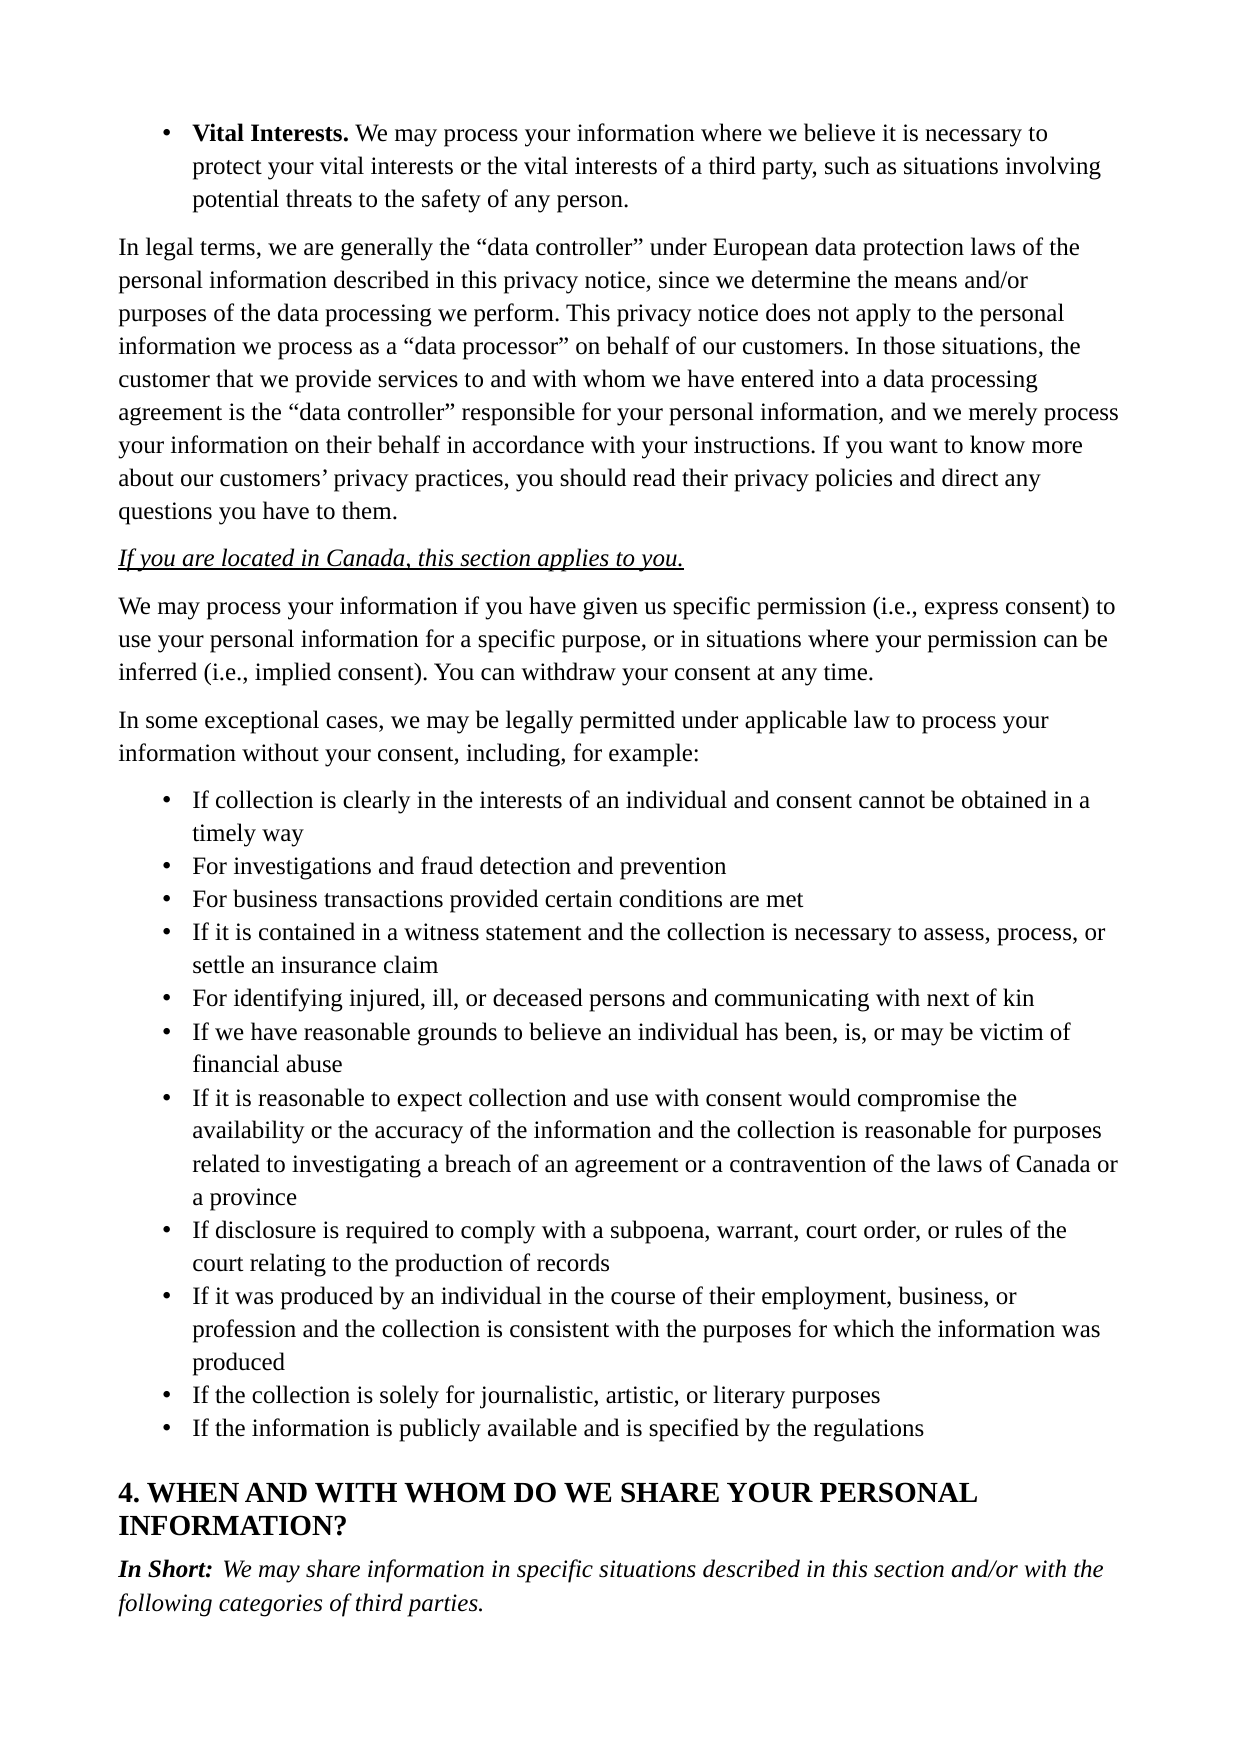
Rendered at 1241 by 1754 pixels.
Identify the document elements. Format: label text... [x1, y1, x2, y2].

subtitle 4. WHEN AND WITH WHOM DO WE SHARE YOUR PERSONAL INFORMATION? [118, 1475, 1122, 1542]
list If the collection is solely for journalistic, artistic, or literary purposes [162, 1380, 1122, 1408]
list If collection is clearly in the interests of an individual and consent cannot be obtained in a timely way [162, 785, 1122, 847]
list If it is reasonable to expect collection and use with consent would compromise the availability or the accuracy of the information and the collection is reasonable for purposes related to investigating a breach of an agreement or a contravention of the laws of Canada or a province [162, 1083, 1122, 1210]
list For identifying injured, ill, or deceased persons and communicating with next of kin [162, 983, 1122, 1012]
list For business transactions provided certain conditions are met [162, 884, 1122, 913]
list If disclosure is required to comply with a subpoena, warrant, court order, or rules of the court relating to the production of records [162, 1215, 1122, 1276]
text If you are located in Canada, this section applies to you. [118, 543, 1122, 572]
list If we have reasonable grounds to believe an individual has been, is, or may be victim of financial abuse [162, 1017, 1122, 1078]
list If it was produced by an individual in the course of their employment, business, or profession and the collection is consistent with the purposes for which the information was produced [162, 1281, 1122, 1376]
list If it is contained in a witness statement and the collection is necessary to assess, process, or settle an insurance claim [162, 917, 1122, 979]
list If the information is publicly available and is specified by the regulations [162, 1413, 1122, 1442]
text In Short: We may share information in specific situations described in this section and/or with the following categories of third parties. [118, 1554, 1122, 1616]
list For investigations and fraud detection and prevention [162, 851, 1122, 880]
text In legal terms, we are generally the “data controller” under European data protection laws of the personal information described in this privacy notice, since we determine the means and/or purposes of the data processing we perform. This privacy notice does not apply to the personal information we process as a “data processor” on behalf of our customers. In those situations, the customer that we provide services to and with whom we have entered into a data processing agreement is the “data controller” responsible for your personal information, and we merely process your information on their behalf in accordance with your instructions. If you want to know more about our customers’ privacy practices, you should read their privacy policies and direct any questions you have to them. [118, 232, 1122, 525]
text We may process your information if you have given us specific permission (i.e., express consent) to use your personal information for a specific purpose, or in situations where your permission can be inferred (i.e., implied consent). You can withdraw your consent at any time. [118, 591, 1122, 686]
text In some exceptional cases, we may be legally permitted under applicable law to process your information without your consent, including, for example: [118, 705, 1122, 767]
list Vital Interests. We may process your information where we believe it is necessary to protect your vital interests or the vital interests of a third party, such as situations involving potential threats to the safety of any person. [162, 118, 1122, 213]
